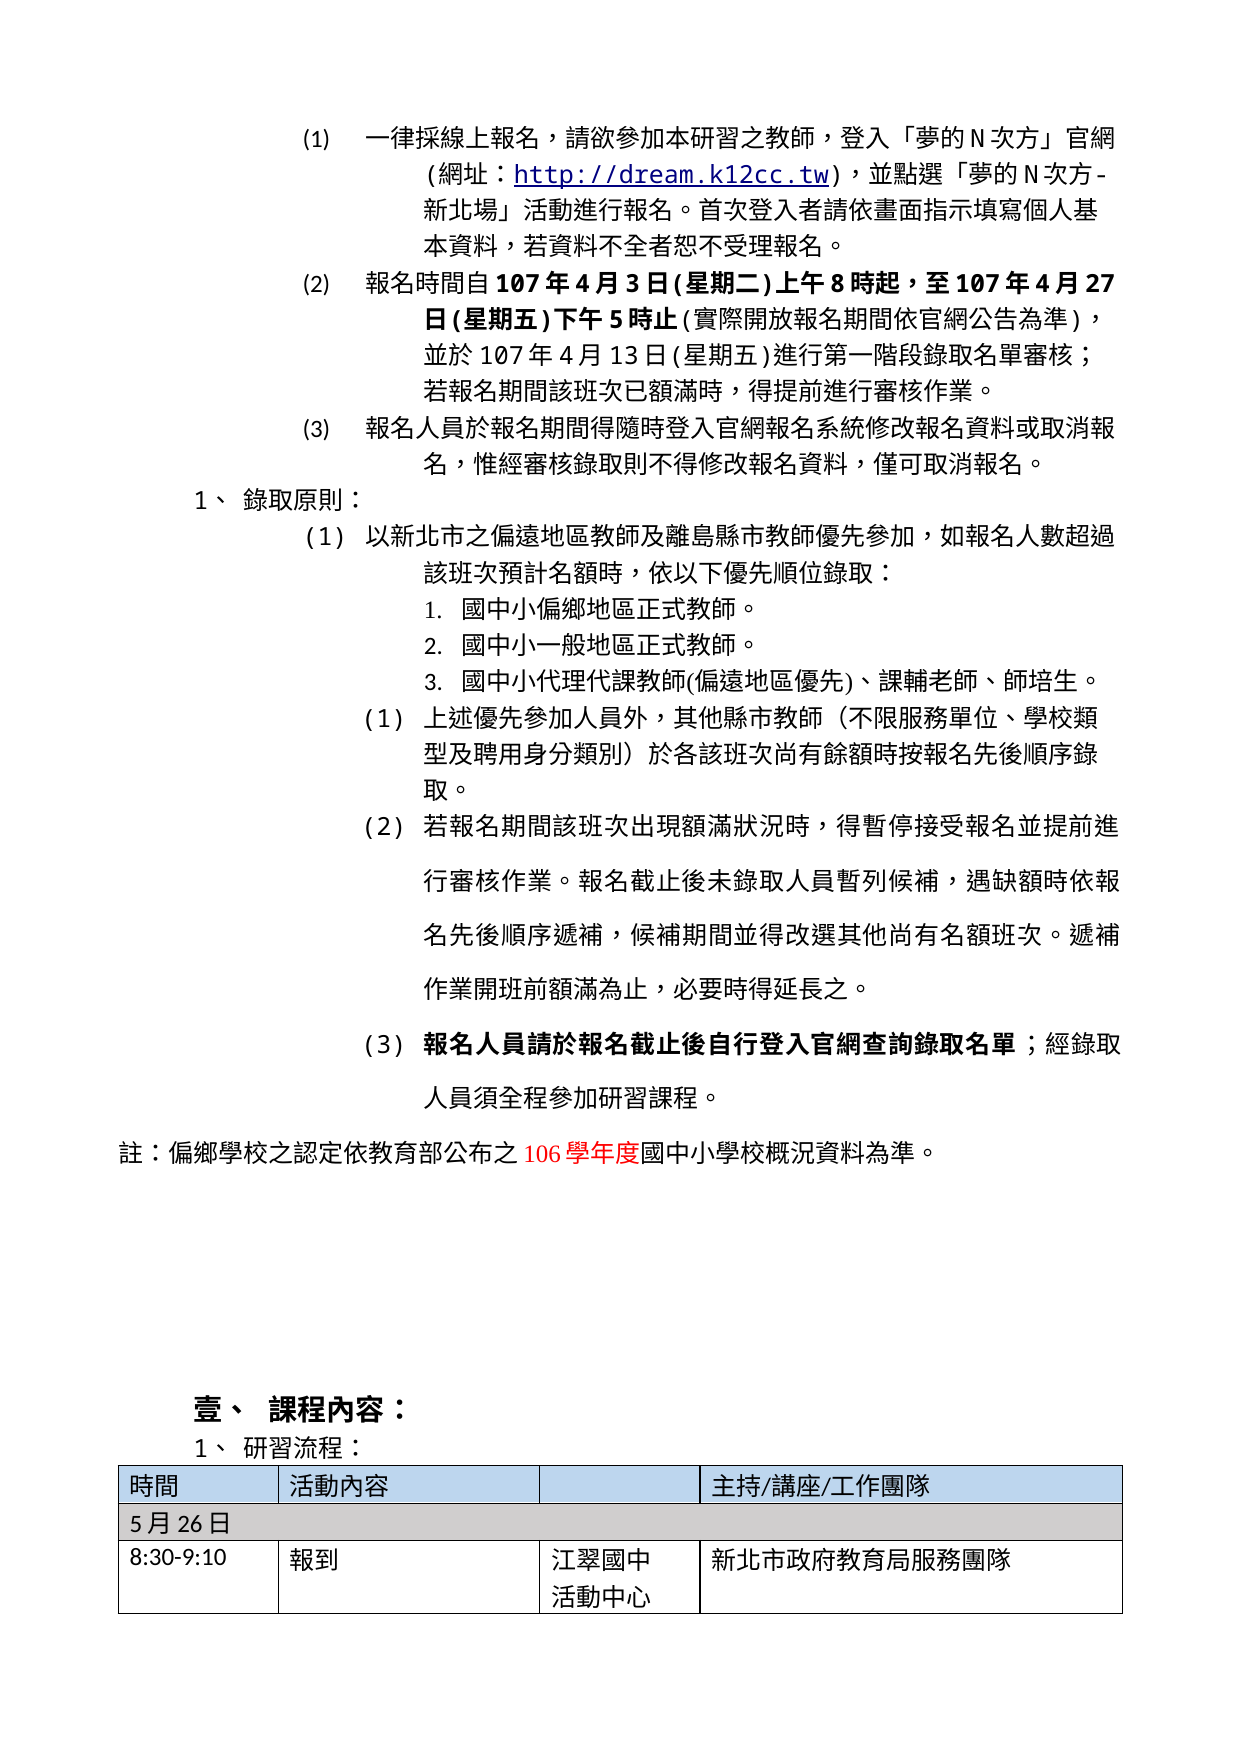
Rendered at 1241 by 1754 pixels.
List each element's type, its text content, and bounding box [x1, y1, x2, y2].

list 國中小一般地區正式教師。 [424, 626, 1122, 662]
text 註：偏鄉學校之認定依教育部公布之106學年度國中小學校概況資料為準。 [118, 1133, 1122, 1169]
list 錄取原則： [193, 481, 1122, 517]
list 國中小偏鄉地區正式教師。 [424, 589, 1122, 626]
table_header 主持/講座/工作團隊 [701, 1466, 1122, 1502]
table_header 活動內容 [279, 1466, 539, 1502]
table_cell 5月26日 [119, 1504, 1122, 1540]
table_cell 8:30-9:10 [119, 1541, 278, 1613]
list 課程內容： [193, 1387, 1122, 1429]
list 報名時間自107年4月3日(星期二)上午8時起，至107年4月27日(星期五)下午5時止(實際開放報名期間依官網公告為準)，並於107年4月13日(星期五)進行第一階段錄取名單審核；若報名期間該班次已額滿時，得提前進行審核作業。 [302, 263, 1122, 408]
list 報名人員於報名期間得隨時登入官網報名系統修改報名資料或取消報名，惟經審核錄取則不得修改報名資料，僅可取消報名。 [302, 408, 1122, 481]
list 一律採線上報名，請欲參加本研習之教師，登入「夢的N次方」官網(網址：http://dream.k12cc.tw)，並點選「夢的N次方-新北場」活動進行報名。首次登入者請依畫面指示填寫個人基本資料，若資料不全者恕不受理報名。 [302, 118, 1122, 263]
list 報名人員請於報名截止後自行登入官網查詢錄取名單；經錄取人員須全程參加研習課程。 [361, 1024, 1122, 1115]
table_cell 報到 [279, 1541, 539, 1613]
list 研習流程： [193, 1429, 1122, 1465]
list 上述優先參加人員外，其他縣市教師（不限服務單位、學校類型及聘用身分類別）於各該班次尚有餘額時按報名先後順序錄取。 [361, 698, 1122, 807]
list 以新北市之偏遠地區教師及離島縣市教師優先參加，如報名人數超過該班次預計名額時，依以下優先順位錄取： [302, 517, 1122, 589]
table_cell 新北市政府教育局服務團隊 [701, 1541, 1122, 1613]
list 國中小代理代課教師(偏遠地區優先)、課輔老師、師培生。 [424, 662, 1122, 698]
table_header [540, 1466, 699, 1502]
table_header 時間 [119, 1466, 278, 1502]
list 若報名期間該班次出現額滿狀況時，得暫停接受報名並提前進行審核作業。報名截止後未錄取人員暫列候補，遇缺額時依報名先後順序遞補，候補期間並得改選其他尚有名額班次。遞補作業開班前額滿為止，必要時得延長之。 [361, 807, 1122, 1006]
table_cell 江翠國中 活動中心 [540, 1541, 699, 1613]
